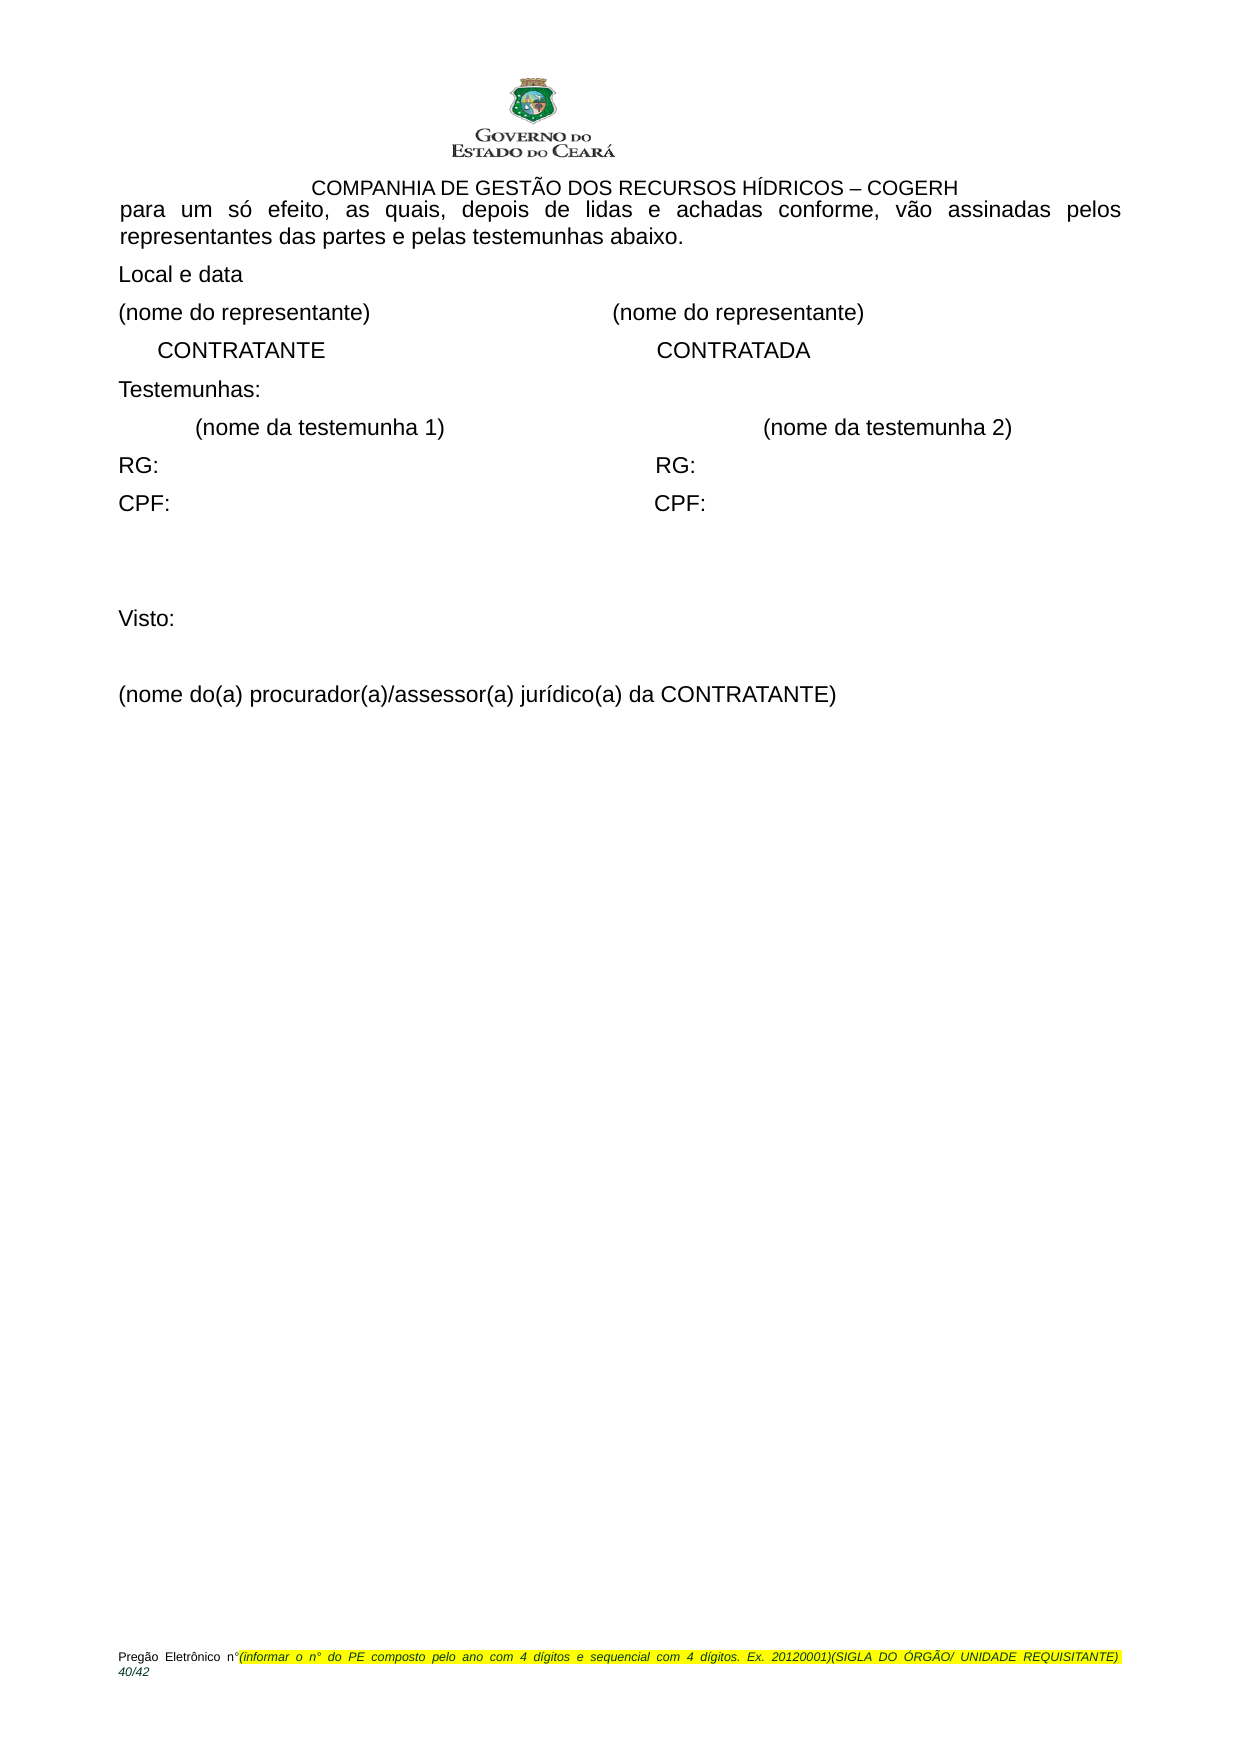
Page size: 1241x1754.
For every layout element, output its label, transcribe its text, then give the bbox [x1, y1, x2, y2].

text Testemunhas: [118, 376, 1122, 402]
text RG: RG: [118, 452, 1122, 478]
text (nome do(a) procurador(a)/assessor(a) jurídico(a) da CONTRATANTE) [118, 681, 1122, 708]
text (nome da testemunha 1) (nome da testemunha 2) [195, 414, 1121, 440]
text Local e data [118, 261, 1122, 287]
text para um só efeito, as quais, depois de lidas e achadas conforme, vão assinadas pelos representantes das partes e pelas testemunhas abaixo. [119, 196, 1122, 249]
text CPF: CPF: [118, 490, 1122, 517]
text CONTRATANTE CONTRATADA [157, 337, 1122, 364]
text Visto: [118, 605, 1122, 631]
text (nome do representante) (nome do representante) [118, 299, 1122, 325]
